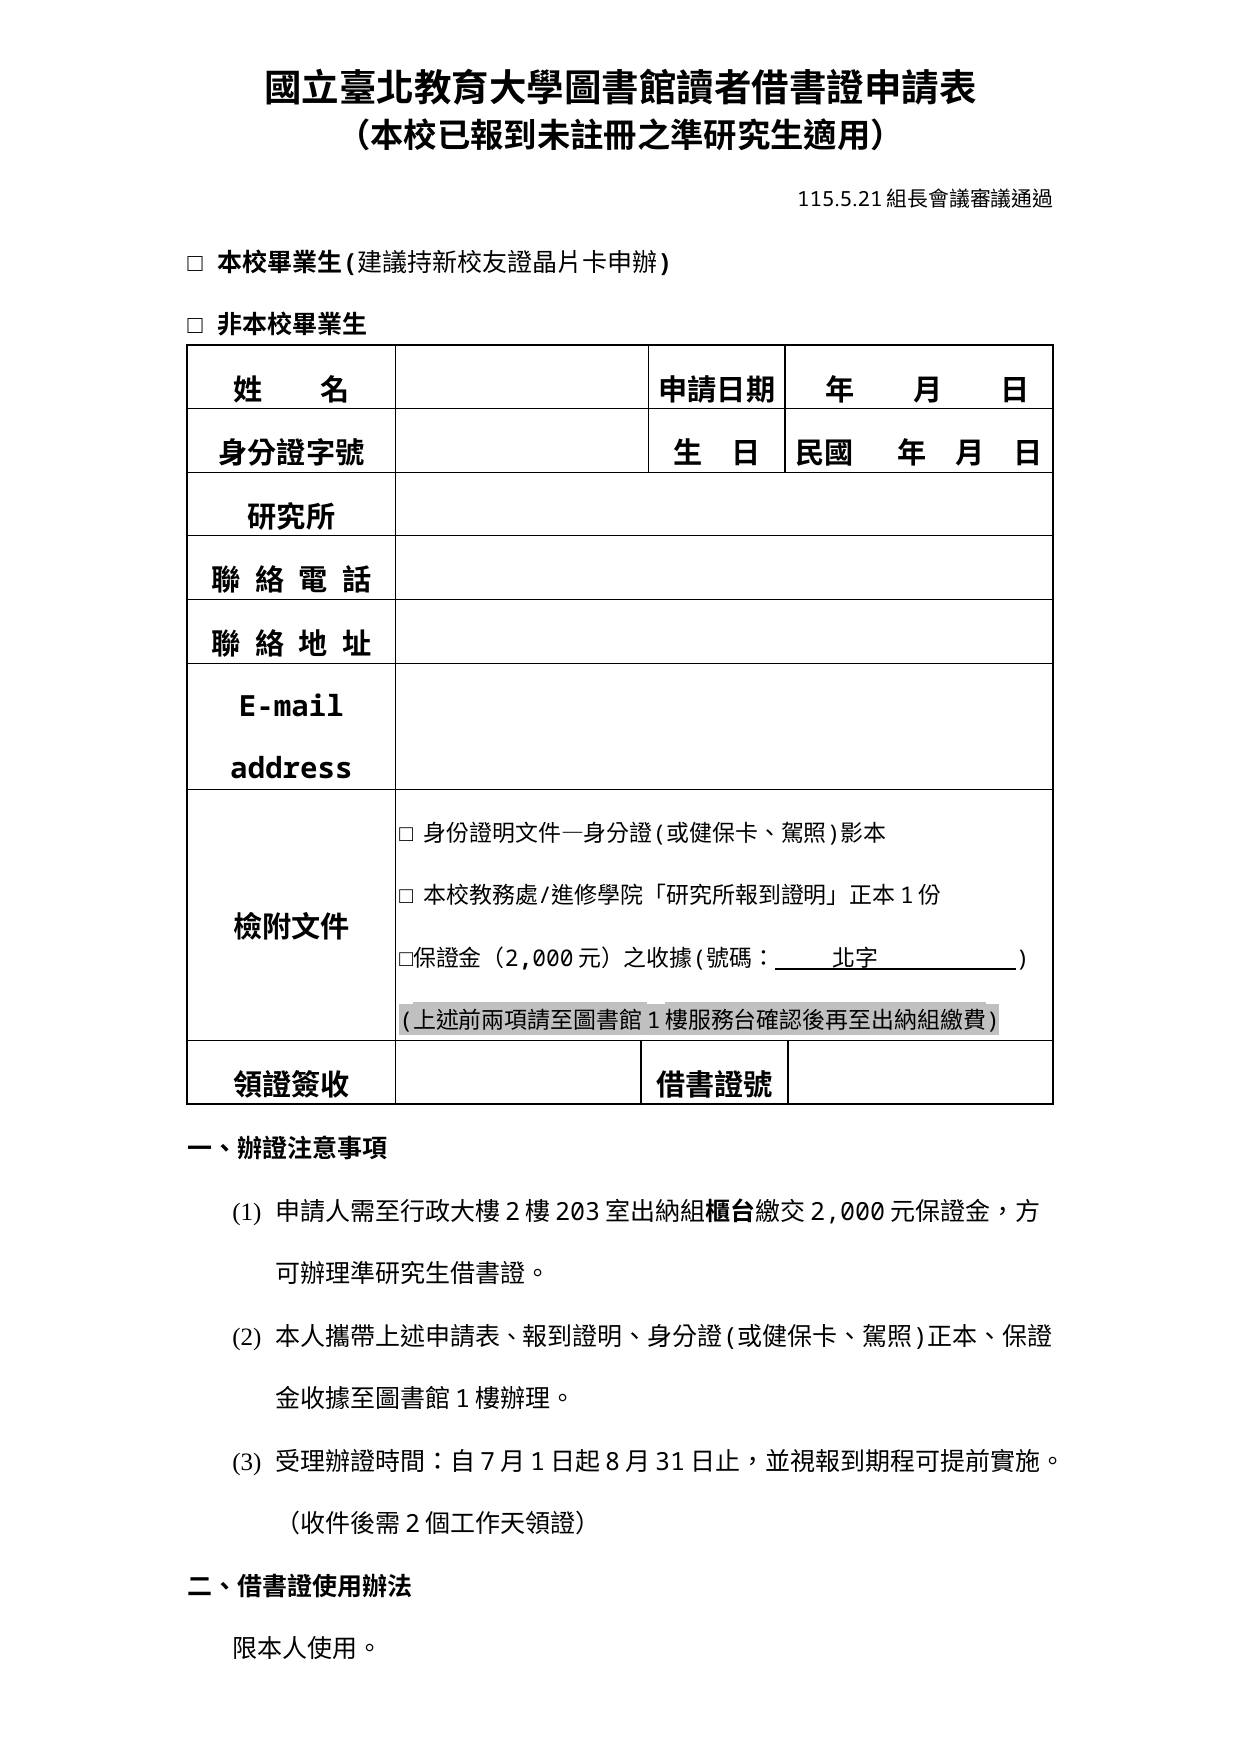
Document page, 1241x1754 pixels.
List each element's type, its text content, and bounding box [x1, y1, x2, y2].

table_cell [396, 600, 1052, 662]
table_cell [396, 1041, 640, 1103]
list 申請人需至行政大樓2樓203室出納組櫃台繳交2,000元保證金，方可辦理準研究生借書證。 [232, 1168, 1053, 1293]
text 115.5.21組長會議審議通過 [187, 156, 1053, 219]
text （本校已報到未註冊之準研究生適用） [187, 110, 1053, 156]
table_cell 身份證明文件—身分證(或健保卡、駕照)影本 本校教務處/進修學院「研究所報到證明」正本1份 □保證金（2,000元）之收據(號碼： 北字 ) (上述前兩項請至圖書館1樓服務台確認後再至出納組繳費) [396, 790, 1052, 1039]
table_cell 生 日 [649, 409, 784, 472]
table_header 姓 名 [188, 346, 395, 408]
table_cell E-mail address [188, 664, 395, 788]
table_cell [396, 409, 648, 472]
table_cell [396, 473, 1052, 535]
table_cell 研究所 [188, 473, 395, 535]
text （收件後需2個工作天領證） [275, 1480, 1053, 1543]
table_cell [396, 664, 1052, 788]
text □ 本校畢業生(建議持新校友證晶片卡申辦) [187, 219, 1053, 281]
table_cell [396, 536, 1052, 599]
table_cell [789, 1041, 1052, 1103]
text 二、借書證使用辦法 [187, 1543, 1053, 1605]
table_header [396, 346, 648, 408]
text 限本人使用。 [232, 1605, 1053, 1668]
table_cell 借書證號 [642, 1041, 787, 1103]
text 國立臺北教育大學圖書館讀者借書證申請表 [187, 64, 1053, 110]
table_cell 聯 絡 地 址 [188, 600, 395, 662]
table_header 年 月 日 [786, 346, 1052, 408]
text 一、辦證注意事項 [187, 1105, 1053, 1168]
table_cell 聯 絡 電 話 [188, 536, 395, 599]
table_cell 身分證字號 [188, 409, 395, 472]
table_cell 民國 年 月 日 [786, 409, 1052, 472]
text □ 非本校畢業生 [187, 281, 1053, 344]
list 本人攜帶上述申請表、報到證明、身分證(或健保卡、駕照)正本、保證金收據至圖書館1樓辦理。 [232, 1293, 1053, 1418]
table_cell 領證簽收 [188, 1041, 395, 1103]
list 受理辦證時間：自7月1日起8月31日止，並視報到期程可提前實施。 [232, 1418, 1053, 1480]
table_header 申請日期 [649, 346, 784, 408]
table_cell 檢附文件 [188, 790, 395, 1039]
